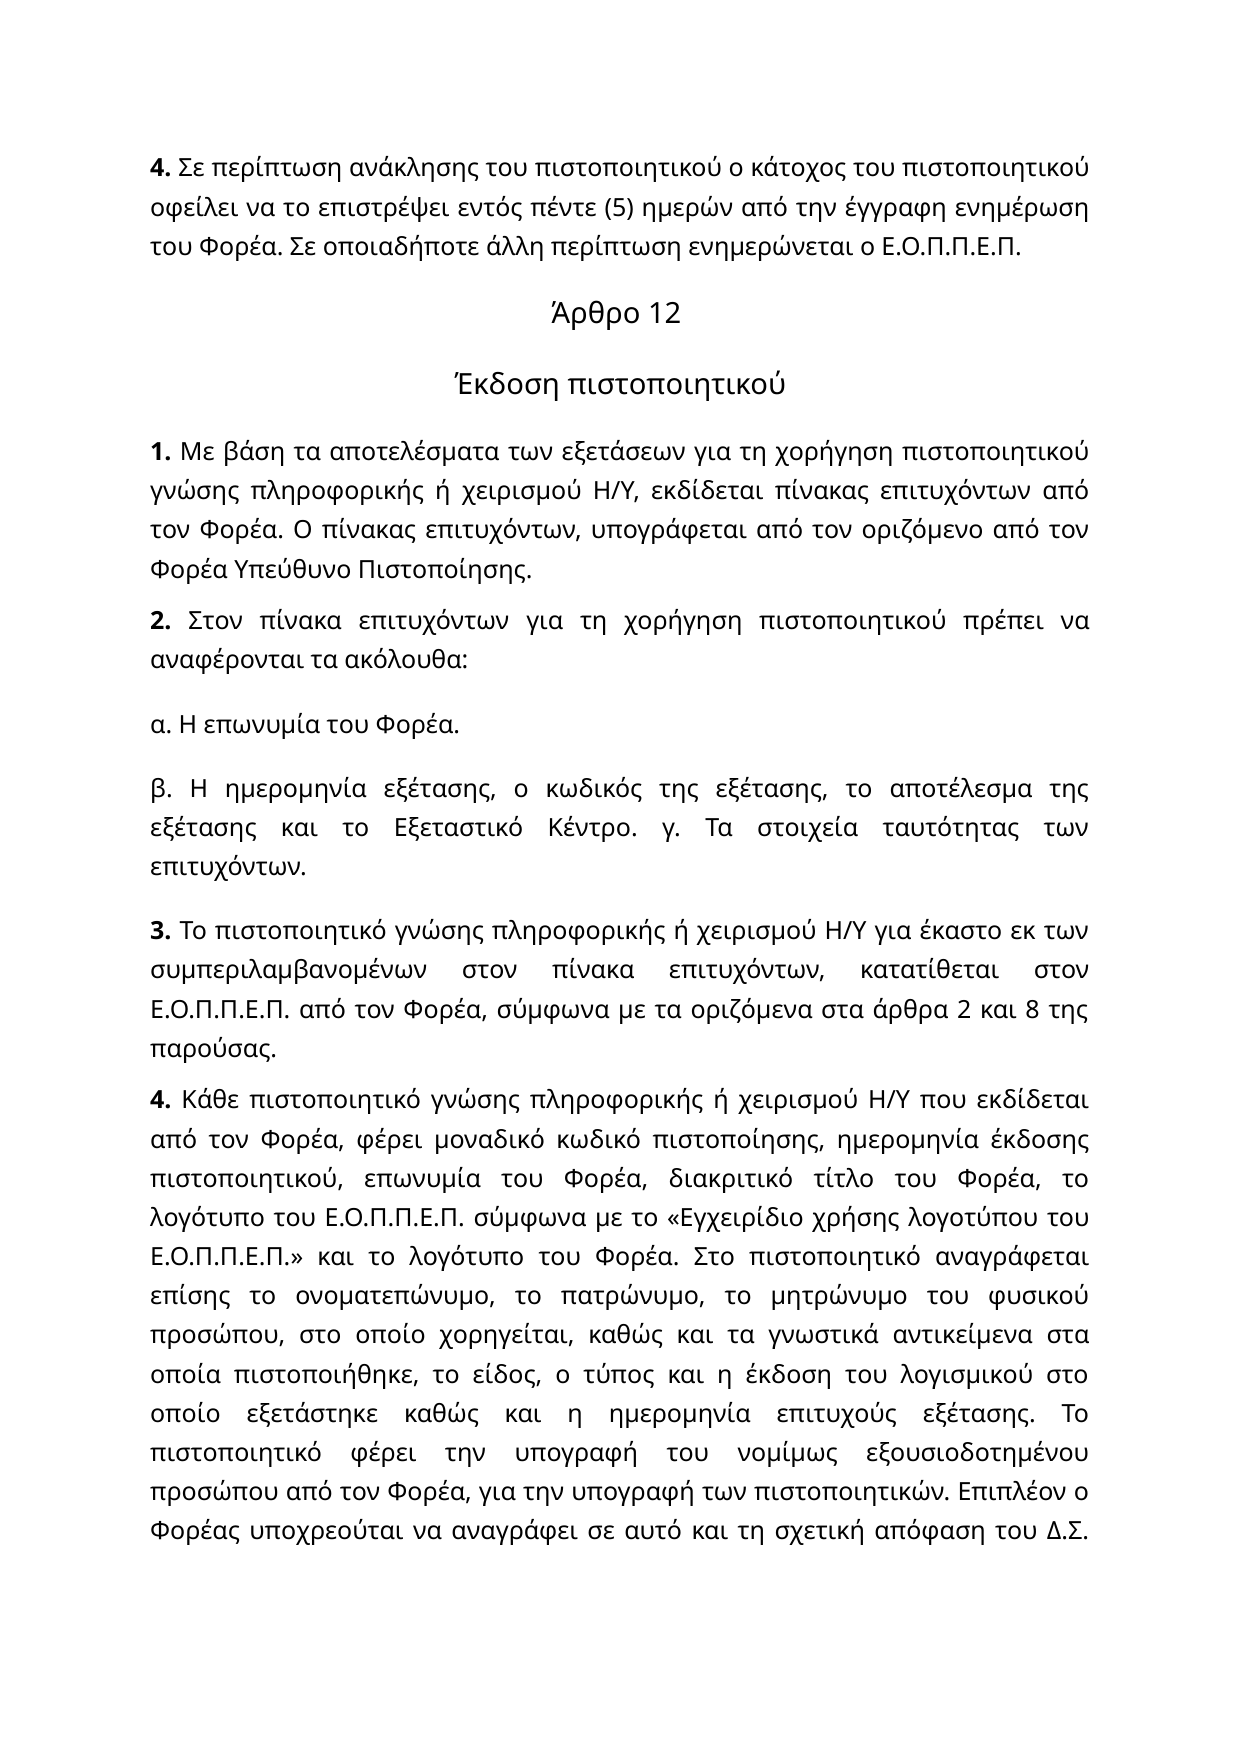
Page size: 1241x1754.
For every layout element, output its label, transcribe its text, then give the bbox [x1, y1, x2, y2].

text 2. Στον πίνακα επιτυχόντων για τη χορήγηση πιστοποιητικού πρέπει να αναφέρονται τα ακόλουθα: [150, 603, 1090, 676]
text 4. Σε περίπτωση ανάκλησης του πιστοποιητικού ο κάτοχος του πιστοποιητικού οφείλει να το επιστρέψει εντός πέντε (5) ημερών από την έγγραφη ενημέρωση του Φορέα. Σε οποιαδήποτε άλλη περίπτωση ενημερώνεται ο Ε.Ο.Π.Π.Ε.Π. [150, 150, 1090, 262]
text 3. Το πιστοποιητικό γνώσης πληροφορικής ή χειρισμού Η/Υ για έκαστο εκ των συμπεριλαμβανομένων στον πίνακα επιτυχόντων, κατατίθεται στον Ε.Ο.Π.Π.Ε.Π. από τον Φορέα, σύμφωνα με τα οριζόμενα στα άρθρα 2 και 8 της παρούσας. [150, 913, 1090, 1064]
subtitle Έκδοση πιστοποιητικού [150, 363, 1090, 403]
subtitle Άρθρο 12 [150, 292, 1090, 332]
text 4. Κάθε πιστοποιητικό γνώσης πληροφορικής ή χειρισμού Η/Υ που εκδίδεται από τον Φορέα, φέρει μοναδικό κωδικό πιστοποίησης, ημερομηνία έκδοσης πιστοποιητικού, επωνυμία του Φορέα, διακριτικό τίτλο του Φορέα, το λογότυπο του Ε.Ο.Π.Π.Ε.Π. σύμφωνα με το «Εγχειρίδιο χρήσης λογοτύπου του Ε.Ο.Π.Π.Ε.Π.» και το λογότυπο του Φορέα. Στο πιστοποιητικό αναγράφεται επίσης το ονοματεπώνυμο, το πατρώνυμο, το μητρώνυμο του φυσικού προσώπου, στο οποίο χορηγείται, καθώς και τα γνωστικά αντικείμενα στα οποία πιστοποιήθηκε, το είδος, ο τύπος και η έκδοση του λογισμικού στο οποίο εξετάστηκε καθώς και η ημερομηνία επιτυχούς εξέτασης. Το πιστοποιητικό φέρει την υπογραφή του νομίμως εξουσιοδοτημένου προσώπου από τον Φορέα, για την υπογραφή των πιστοποιητικών. Επιπλέον ο Φορέας υποχρεούται να αναγράφει σε αυτό και τη σχετική απόφαση του Δ.Σ. [150, 1082, 1090, 1547]
text β. Η ημερομηνία εξέτασης, ο κωδικός της εξέτασης, το αποτέλεσμα της εξέτασης και το Εξεταστικό Κέντρο. γ. Τα στοιχεία ταυτότητας των επιτυχόντων. [150, 770, 1090, 883]
text α. Η επωνυμία του Φορέα. [150, 706, 1090, 740]
text 1. Με βάση τα αποτελέσματα των εξετάσεων για τη χορήγηση πιστοποιητικού γνώσης πληροφορικής ή χειρισμού Η/Υ, εκδίδεται πίνακας επιτυχόντων από τον Φορέα. Ο πίνακας επιτυχόντων, υπογράφεται από τον οριζόμενο από τον Φορέα Υπεύθυνο Πιστοποίησης. [150, 434, 1090, 585]
